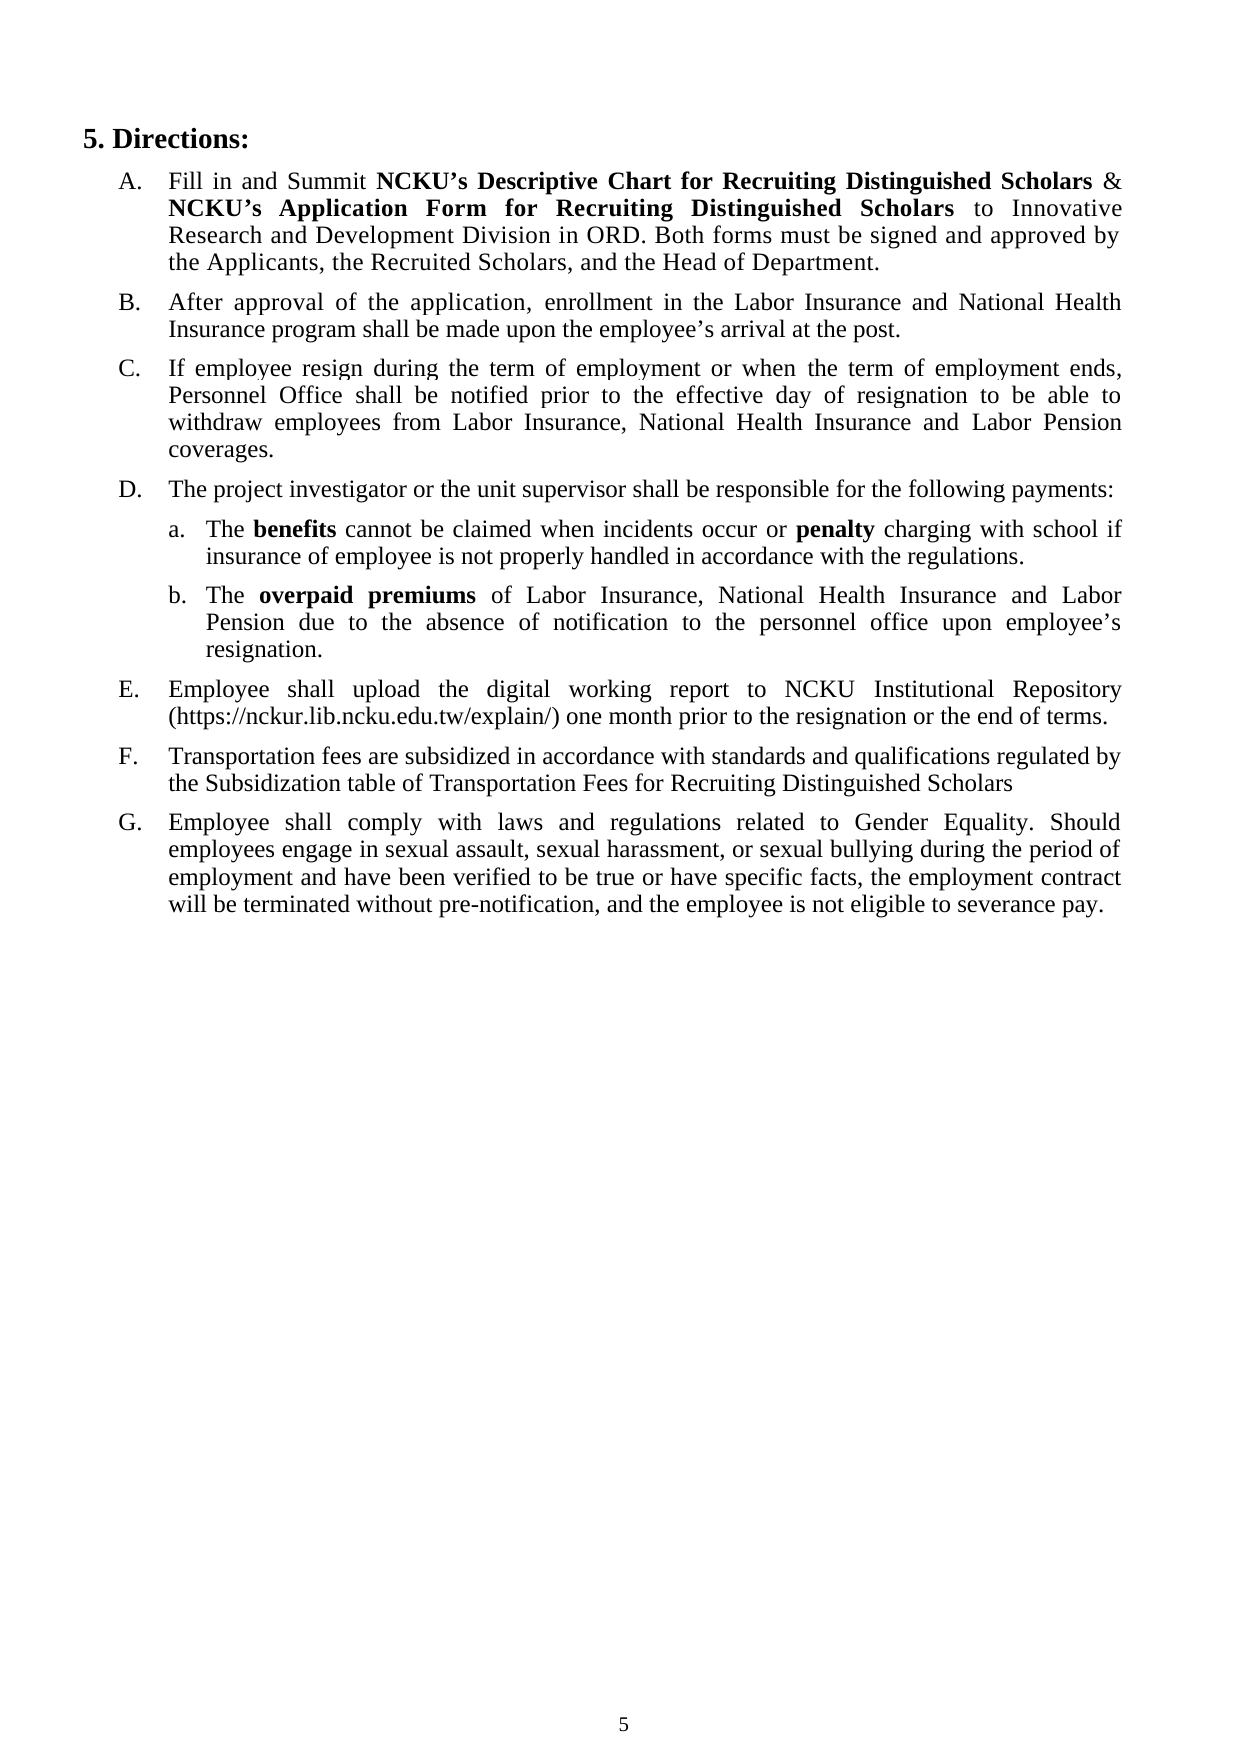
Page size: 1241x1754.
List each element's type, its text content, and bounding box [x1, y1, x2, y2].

list Transportation fees are subsidized in accordance with standards and qualifications regulated by the Subsidization table of Transportation Fees for Recruiting Distinguished Scholars [118, 742, 1122, 797]
list Fill in and Summit NCKU’s Descriptive Chart for Recruiting Distinguished Scholars & NCKU’s Application Form for Recruiting Distinguished Scholars to Innovative Research and Development Division in ORD. Both forms must be signed and approved by the Applicants, the Recruited Scholars, and the Head of Department. [118, 167, 1122, 276]
list Employee shall comply with laws and regulations related to Gender Equality. Should employees engage in sexual assault, sexual harassment, or sexual bullying during the period of employment and have been verified to be true or have specific facts, the employment contract will be terminated without pre-notification, and the employee is not eligible to severance pay. [118, 809, 1122, 917]
list The benefits cannot be claimed when incidents occur or penalty charging with school if insurance of employee is not properly handled in accordance with the regulations. [168, 515, 1122, 569]
list After approval of the application, enrollment in the Labor Insurance and National Health Insurance program shall be made upon the employee’s arrival at the post. [118, 288, 1122, 342]
list The overpaid premiums of Labor Insurance, National Health Insurance and Labor Pension due to the absence of notification to the personnel office upon employee’s resignation. [168, 582, 1122, 663]
list If employee resign during the term of employment or when the term of employment ends, Personnel Office shall be notified prior to the effective day of resignation to be able to withdraw employees from Labor Insurance, National Health Insurance and Labor Pension coverages. [118, 355, 1122, 463]
list The project investigator or the unit supervisor shall be responsible for the following payments: [118, 476, 1122, 503]
list Employee shall upload the digital working report to NCKU Institutional Repository (https://nckur.lib.ncku.edu.tw/explain/) one month prior to the resignation or the end of terms. [118, 676, 1122, 730]
text 5. Directions: [24, 117, 1122, 155]
